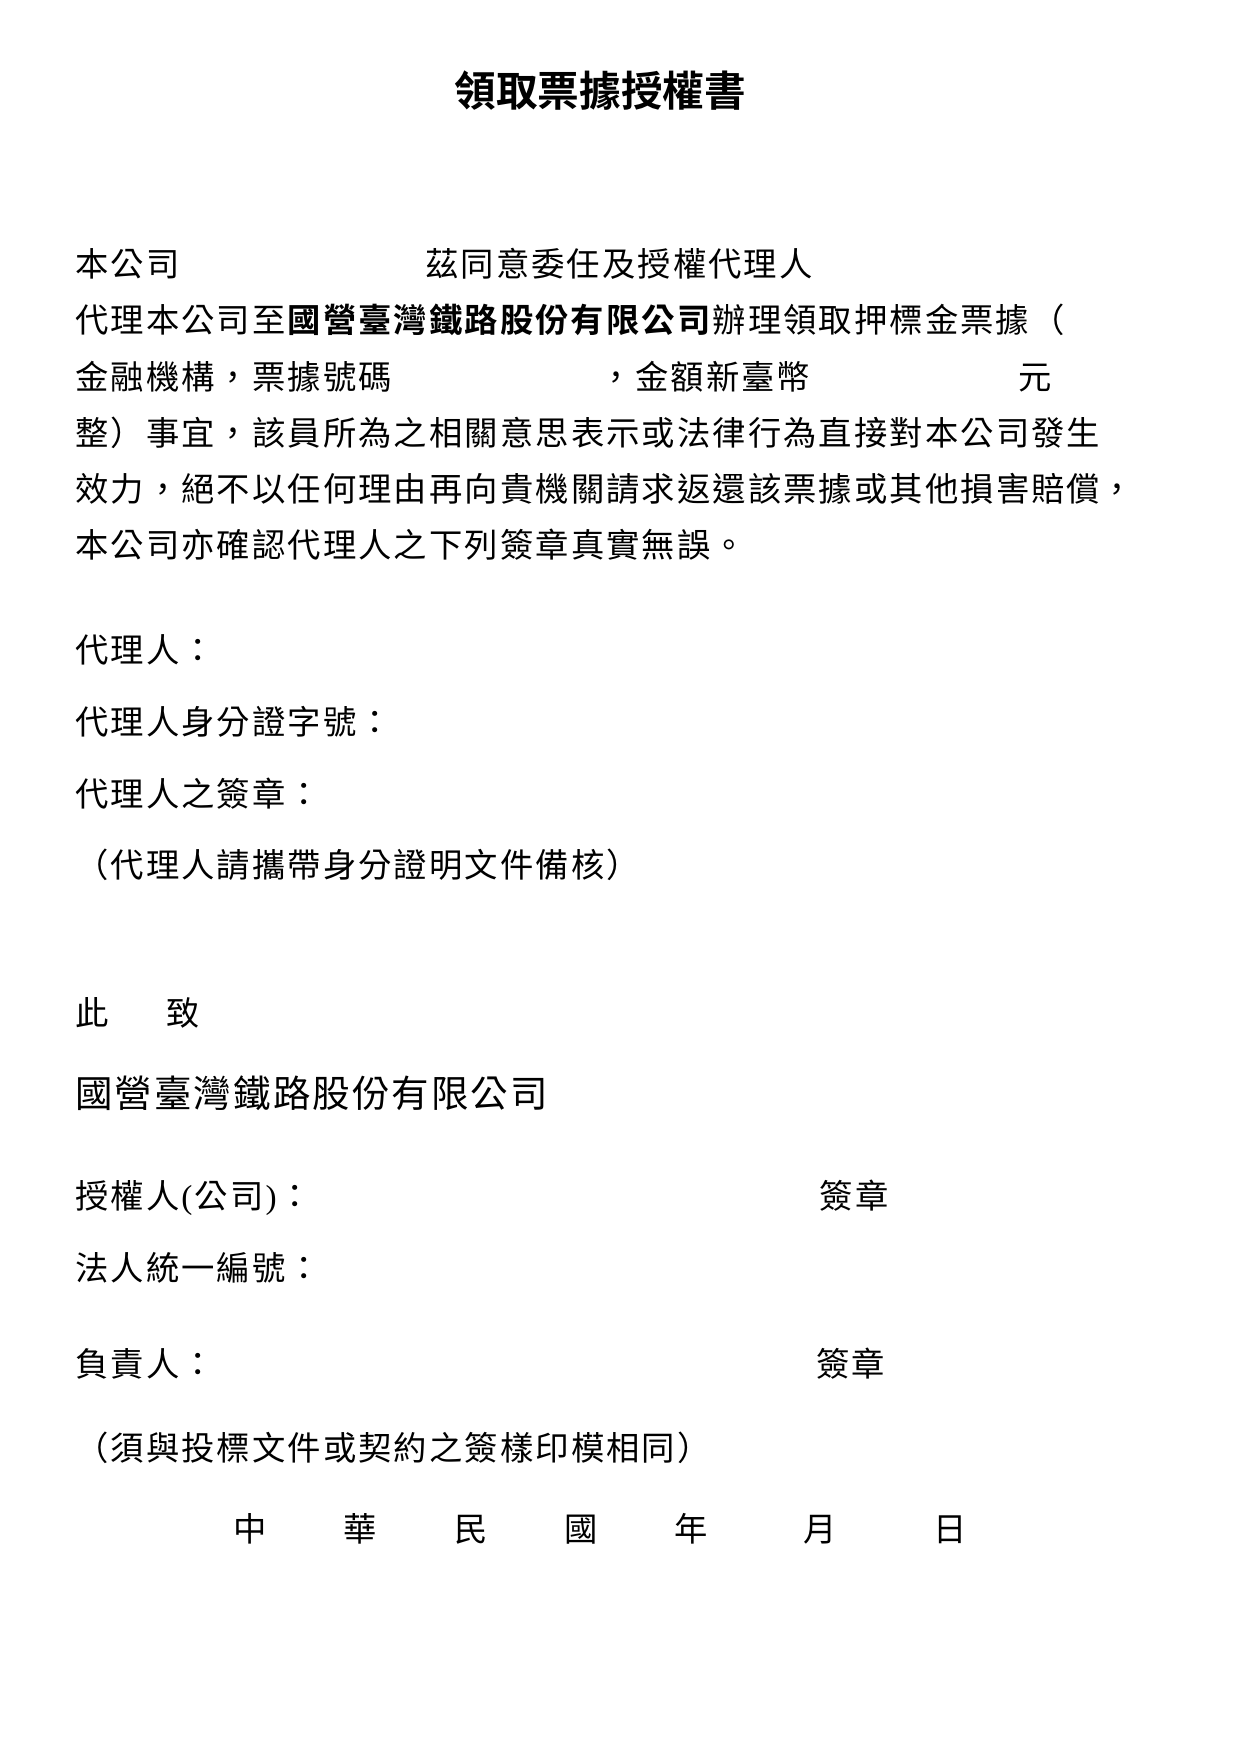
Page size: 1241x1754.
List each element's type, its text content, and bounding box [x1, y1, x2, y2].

text （代理人請攜帶身分證明文件備核） [75, 844, 1051, 886]
text 此 致 [75, 990, 1000, 1034]
text （須與投標文件或契約之簽樣印模相同） [75, 1421, 1000, 1469]
text 代理人身分證字號： [75, 701, 1051, 743]
text 法人統一編號： [75, 1247, 1000, 1288]
text 代理人： [75, 629, 1051, 671]
text 授權人(公司)： 簽章 [75, 1175, 1000, 1217]
text 負責人： 簽章 [75, 1318, 1000, 1391]
text 代理人之簽章： [75, 773, 1051, 814]
text 中 華 民 國 年 月 日 [75, 1484, 1125, 1551]
text 本公司 茲同意委任及授權代理人 代理本公司至國營臺灣鐵路股份有限公司辦理領取押標金票據（ 金融機構，票據號碼 ，金額新臺幣 元整）事宜，該員所為之相關意思表示或法律行為直接對本公司發生效力，絕不以任何理由再向貴機關請求返還該票據或其他損害賠償，本公司亦確認代理人之下列簽章真實無誤。 [75, 232, 1121, 569]
text 國營臺灣鐵路股份有限公司 [75, 1064, 1073, 1118]
text 領取票據授權書 [262, 58, 937, 119]
